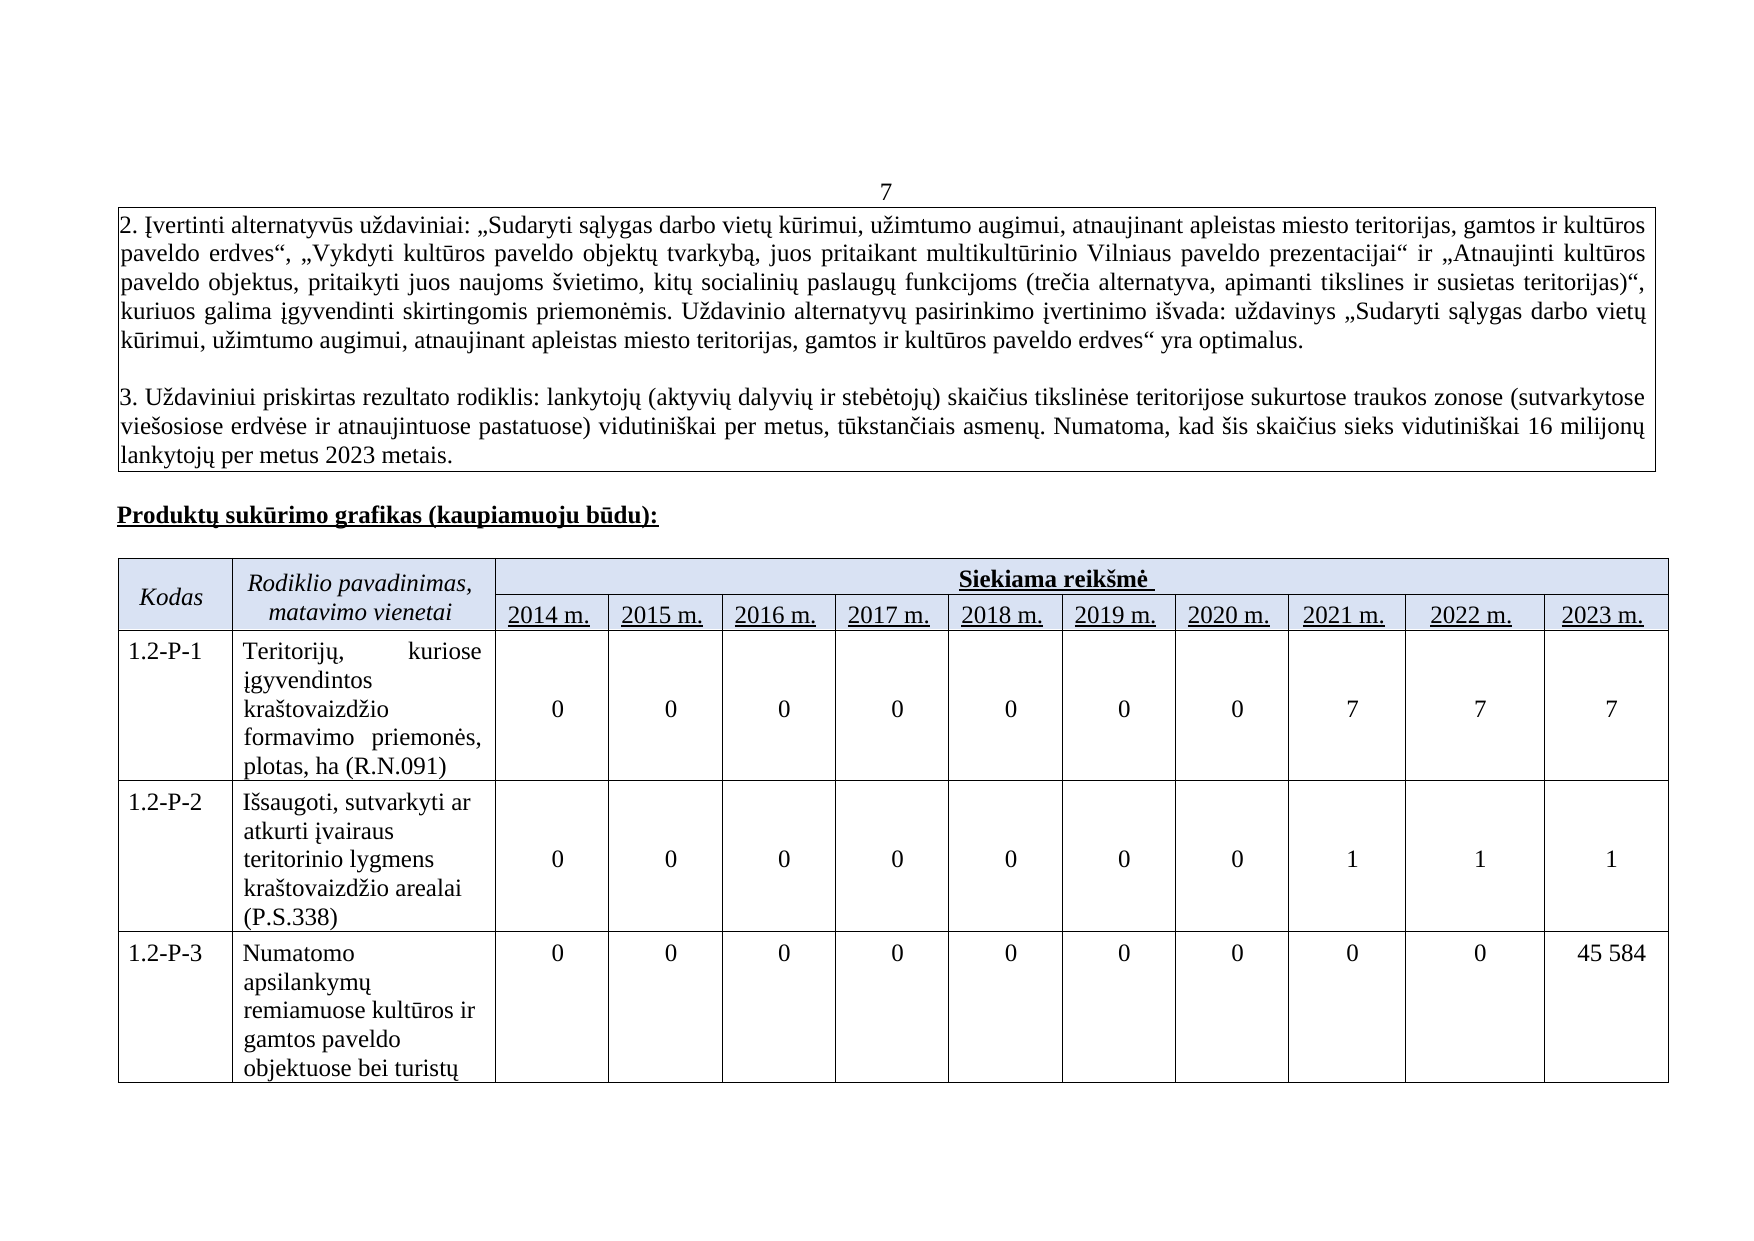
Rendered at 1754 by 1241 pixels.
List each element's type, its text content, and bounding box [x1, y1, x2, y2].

table_cell 1 [1406, 781, 1544, 931]
table_cell 2014 m. [496, 595, 608, 629]
table_cell 1.2-P-2 [119, 781, 232, 931]
table_cell 0 [836, 631, 948, 780]
table_header [1176, 559, 1289, 594]
table_cell 7 [1289, 631, 1405, 780]
table_header Kodas [119, 559, 232, 629]
table_cell 2017 m. [836, 595, 948, 629]
table_cell 0 [1176, 932, 1288, 1082]
table_cell 2020 m. [1176, 595, 1288, 629]
table_cell 1.2-P-1 [119, 631, 232, 780]
text 3. Uždaviniui priskirtas rezultato rodiklis: lankytojų (aktyvių dalyvių ir stebėtojų) skaičius tikslinėse teritorijose sukurtose traukos zonose (sutvarkytose viešosiose erdvėse ir atnaujintuose pastatuose) vidutiniškai per metus, tūkstančiais asmenų. Numatoma, kad šis skaičius sieks vidutiniškai 16 milijonų lankytojų per metus 2023 metais. [119, 379, 1655, 471]
table_cell 2021 m. [1289, 595, 1405, 629]
table_header [496, 559, 609, 594]
table_cell 0 [1176, 781, 1288, 931]
table_cell 0 [496, 781, 608, 931]
table_cell 0 [496, 932, 608, 1082]
table_header [836, 559, 949, 594]
table_cell 2016 m. [723, 595, 835, 629]
table_cell 0 [723, 932, 835, 1082]
table_cell 45 584 [1545, 932, 1668, 1082]
text Produktų sukūrimo grafikas (kaupiamuoju būdu): [117, 500, 1701, 529]
table_cell 0 [949, 631, 1062, 780]
table_cell 1 [1289, 781, 1405, 931]
table_cell 0 [1063, 932, 1175, 1082]
table_cell 0 [836, 932, 948, 1082]
table_cell 2023 m. [1545, 595, 1668, 629]
table_cell 0 [609, 631, 722, 780]
table_cell 0 [949, 932, 1062, 1082]
table_cell 0 [1063, 781, 1175, 931]
table_cell 2022 m. [1406, 595, 1544, 629]
table_cell 0 [1176, 631, 1288, 780]
table_header [722, 559, 836, 594]
table_cell 0 [723, 781, 835, 931]
table_header [1289, 559, 1406, 594]
table_cell 0 [949, 781, 1062, 931]
table_cell 0 [1289, 932, 1405, 1082]
table_cell 1 [1545, 781, 1668, 931]
table_cell 7 [1545, 631, 1668, 780]
table_header Rodiklio pavadinimas, matavimo vienetai [233, 559, 495, 629]
table_cell 0 [496, 631, 608, 780]
table_header [1406, 559, 1544, 594]
table_cell 0 [1406, 932, 1544, 1082]
table_cell 0 [723, 631, 835, 780]
table_header [609, 559, 722, 594]
text 2. Įvertinti alternatyvūs uždaviniai: „Sudaryti sąlygas darbo vietų kūrimui, užimtumo augimui, atnaujinant apleistas miesto teritorijas, gamtos ir kultūros paveldo erdves“, „Vykdyti kultūros paveldo objektų tvarkybą, juos pritaikant multikultūrinio Vilniaus paveldo prezentacijai“ ir „Atnaujinti kultūros paveldo objektus, pritaikyti juos naujoms švietimo, kitų socialinių paslaugų funkcijoms (trečia alternatyva, apimanti tikslines ir susietas teritorijas)“, kuriuos galima įgyvendinti skirtingomis priemonėmis. Uždavinio alternatyvų pasirinkimo įvertinimo išvada: uždavinys „Sudaryti sąlygas darbo vietų kūrimui, užimtumo augimui, atnaujinant apleistas miesto teritorijas, gamtos ir kultūros paveldo erdves“ yra optimalus. [119, 208, 1655, 353]
table_cell 0 [836, 781, 948, 931]
table_header [1544, 559, 1668, 594]
table_cell 0 [609, 781, 722, 931]
table_cell 7 [1406, 631, 1544, 780]
table_cell Numatomo apsilankymų remiamuose kultūros ir gamtos paveldo objektuose bei turistų [233, 932, 495, 1082]
table_cell 1.2-P-3 [119, 932, 232, 1082]
table_header Siekiama reikšmė [949, 559, 1176, 594]
table_cell 2018 m. [949, 595, 1062, 629]
table_cell 2019 m. [1063, 595, 1175, 629]
table_cell 2015 m. [609, 595, 722, 629]
table_cell Teritorijų, kuriose įgyvendintos kraštovaizdžio formavimo priemonės, plotas, ha (R.N.091) [233, 631, 495, 780]
table_cell 0 [1063, 631, 1175, 780]
table_cell 0 [609, 932, 722, 1082]
table_cell Išsaugoti, sutvarkyti ar atkurti įvairaus teritorinio lygmens kraštovaizdžio arealai (P.S.338) [233, 781, 495, 931]
